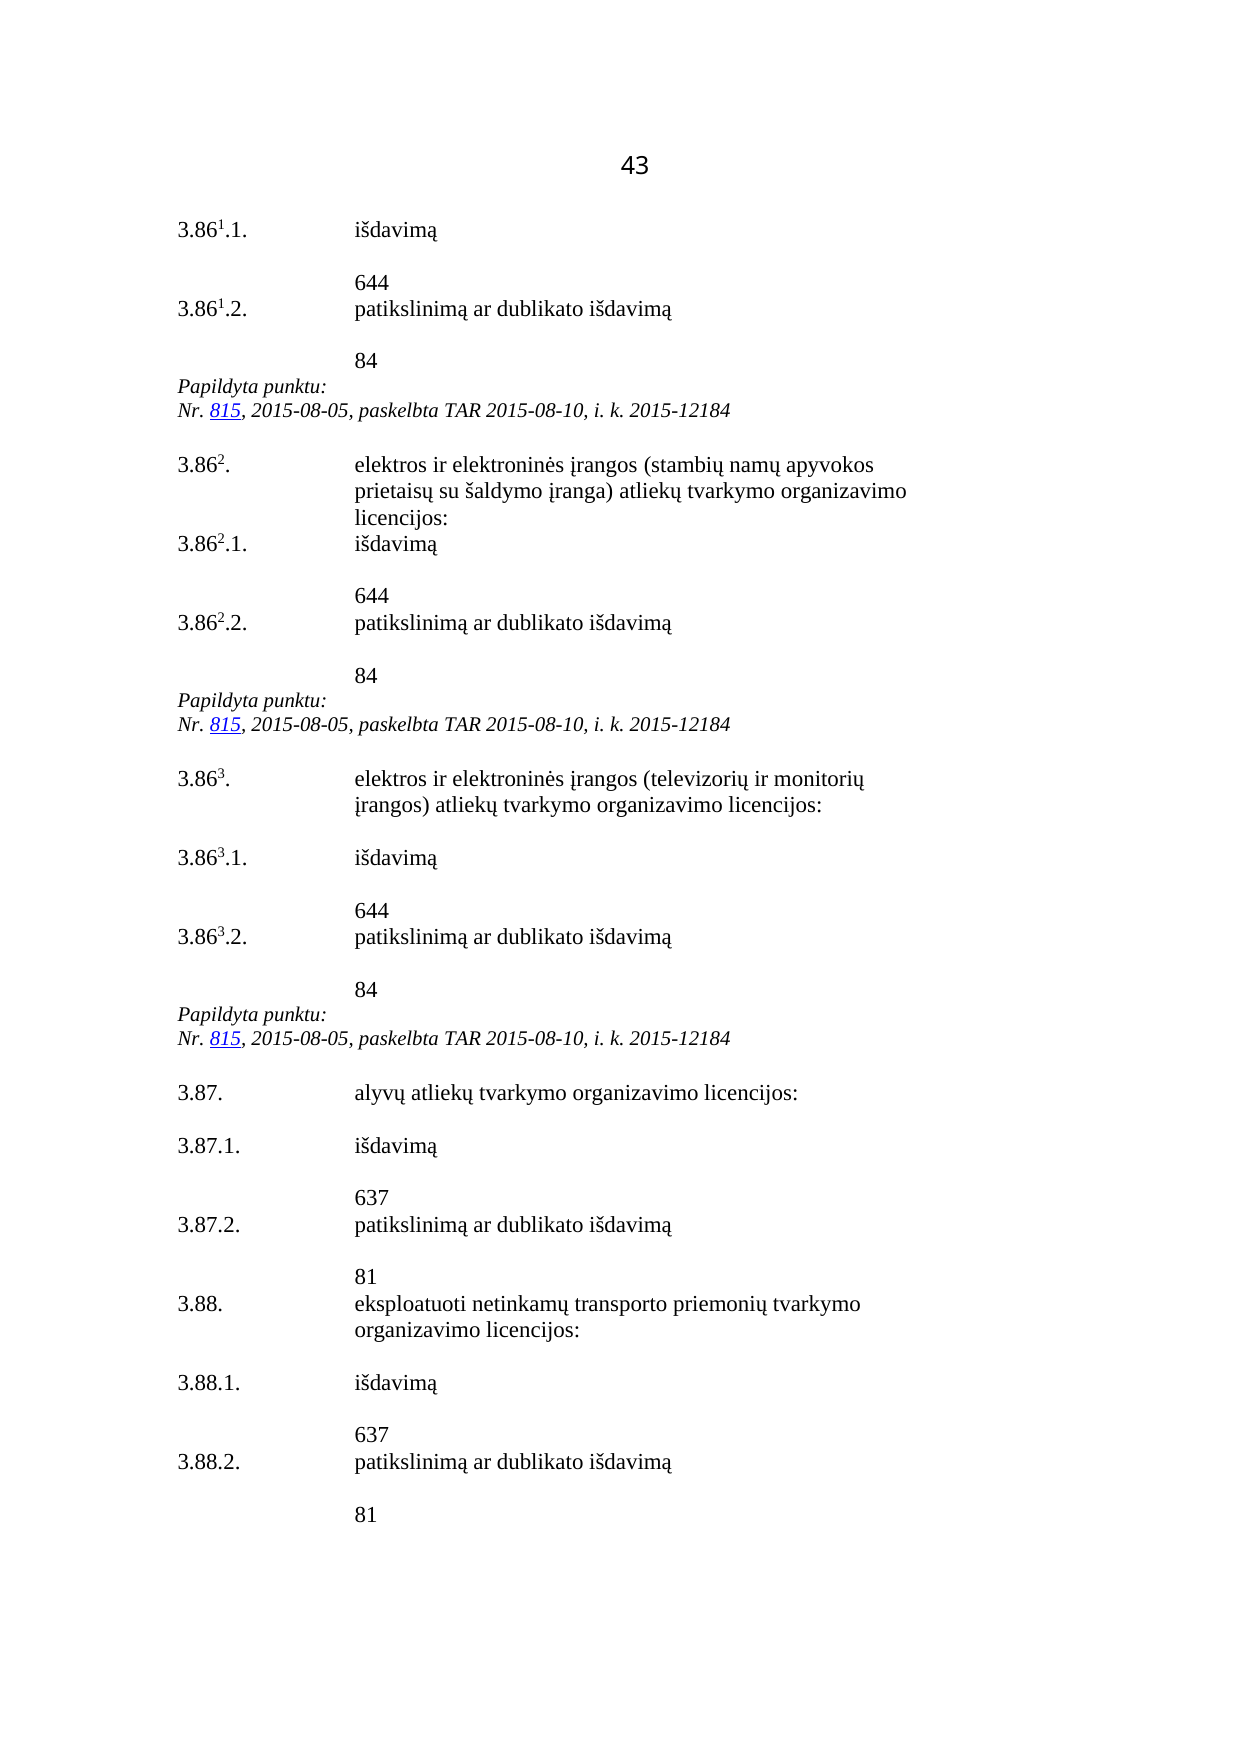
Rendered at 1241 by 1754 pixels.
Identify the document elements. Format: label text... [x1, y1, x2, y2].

text 3.88.2. patikslinimą ar dublikato išdavimą 81 [177, 1448, 945, 1527]
text licencijos: [354, 503, 945, 530]
text Nr. 815, 2015-08-05, paskelbta TAR 2015-08-10, i. k. 2015-12184 [177, 398, 1093, 422]
text 3.861.2. patikslinimą ar dublikato išdavimą 84 [177, 295, 945, 374]
text 3.861.1. išdavimą 644 [177, 216, 945, 295]
text prietaisų su šaldymo įranga) atliekų tvarkymo organizavimo [354, 477, 945, 503]
text 3.88.1. išdavimą 637 [177, 1369, 945, 1448]
text 3.863.1. išdavimą 644 [177, 844, 945, 923]
text įrangos) atliekų tvarkymo organizavimo licencijos: [354, 791, 945, 844]
text Papildyta punktu: [177, 688, 1093, 712]
text 3.88. eksploatuoti netinkamų transporto priemonių tvarkymo [177, 1290, 945, 1316]
text organizavimo licencijos: [354, 1316, 945, 1369]
text Nr. 815, 2015-08-05, paskelbta TAR 2015-08-10, i. k. 2015-12184 [177, 712, 1093, 736]
text 3.863.2. patikslinimą ar dublikato išdavimą 84 [177, 923, 945, 1002]
text 3.863. elektros ir elektroninės įrangos (televizorių ir monitorių [177, 765, 945, 791]
text 3.87. alyvų atliekų tvarkymo organizavimo licencijos: [177, 1079, 945, 1132]
text 3.87.2. patikslinimą ar dublikato išdavimą 81 [177, 1211, 945, 1290]
text 3.862.1. išdavimą 644 [177, 530, 945, 609]
text 3.87.1. išdavimą 637 [177, 1132, 945, 1211]
text Papildyta punktu: [177, 374, 1093, 398]
text Papildyta punktu: [177, 1002, 1093, 1026]
text 3.862.2. patikslinimą ar dublikato išdavimą 84 [177, 609, 945, 688]
text Nr. 815, 2015-08-05, paskelbta TAR 2015-08-10, i. k. 2015-12184 [177, 1026, 1093, 1050]
text 3.862. elektros ir elektroninės įrangos (stambių namų apyvokos [177, 451, 945, 477]
